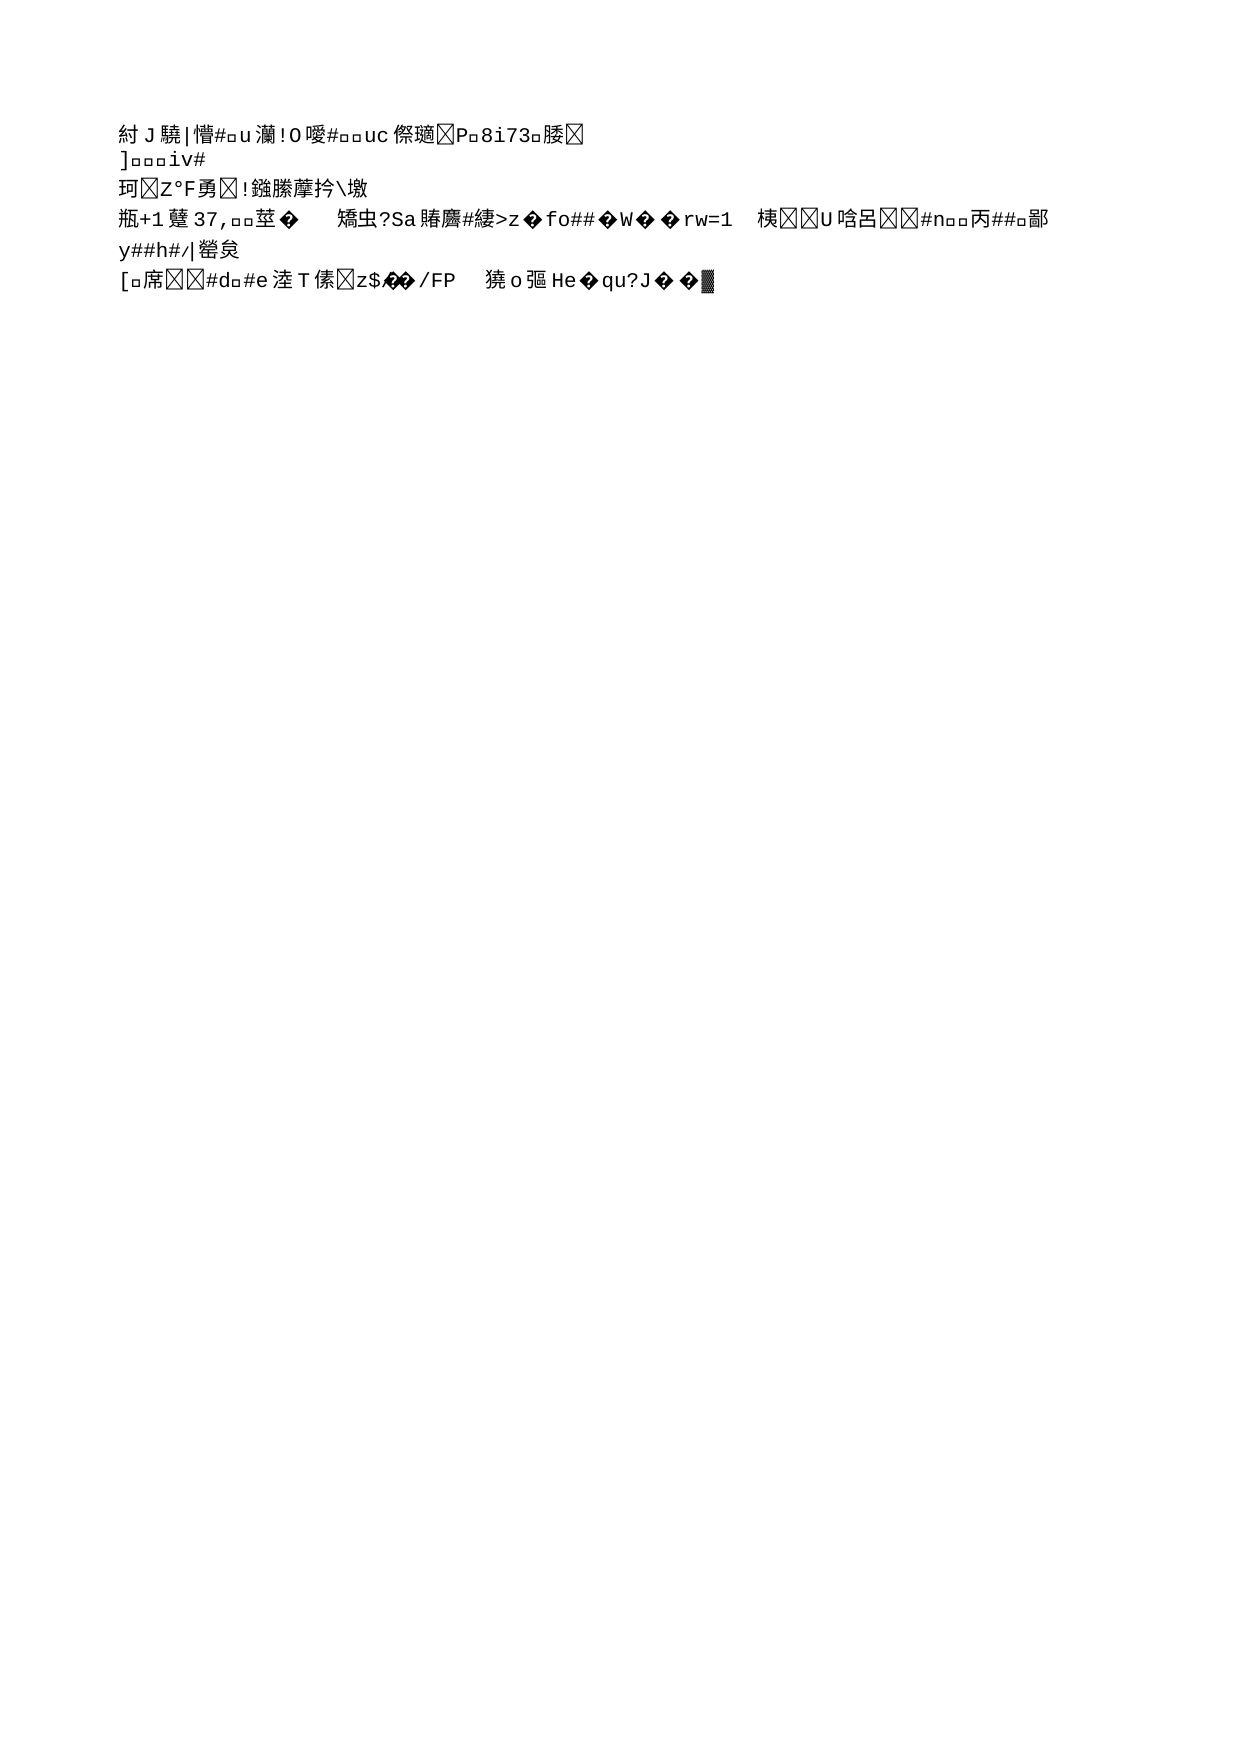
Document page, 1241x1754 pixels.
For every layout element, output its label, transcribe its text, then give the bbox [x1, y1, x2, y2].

text 紂J驍|懵#�u灡!O噯#uc傺瓋�P�8i73�腇� ]���iv# 珂�Z℉勇�!鏹縢藦扲\墽 瓶+1躠37,��莖� 矯虫?Sa賰麡#緀>z�fo##�W��rw=1桋��U唅呂��#n��丙##�鄙y##h#|罃炱 [�席��#d#e淕T傃z$/��/FP獟o彄He�qu?J��▓ [118, 118, 1122, 294]
